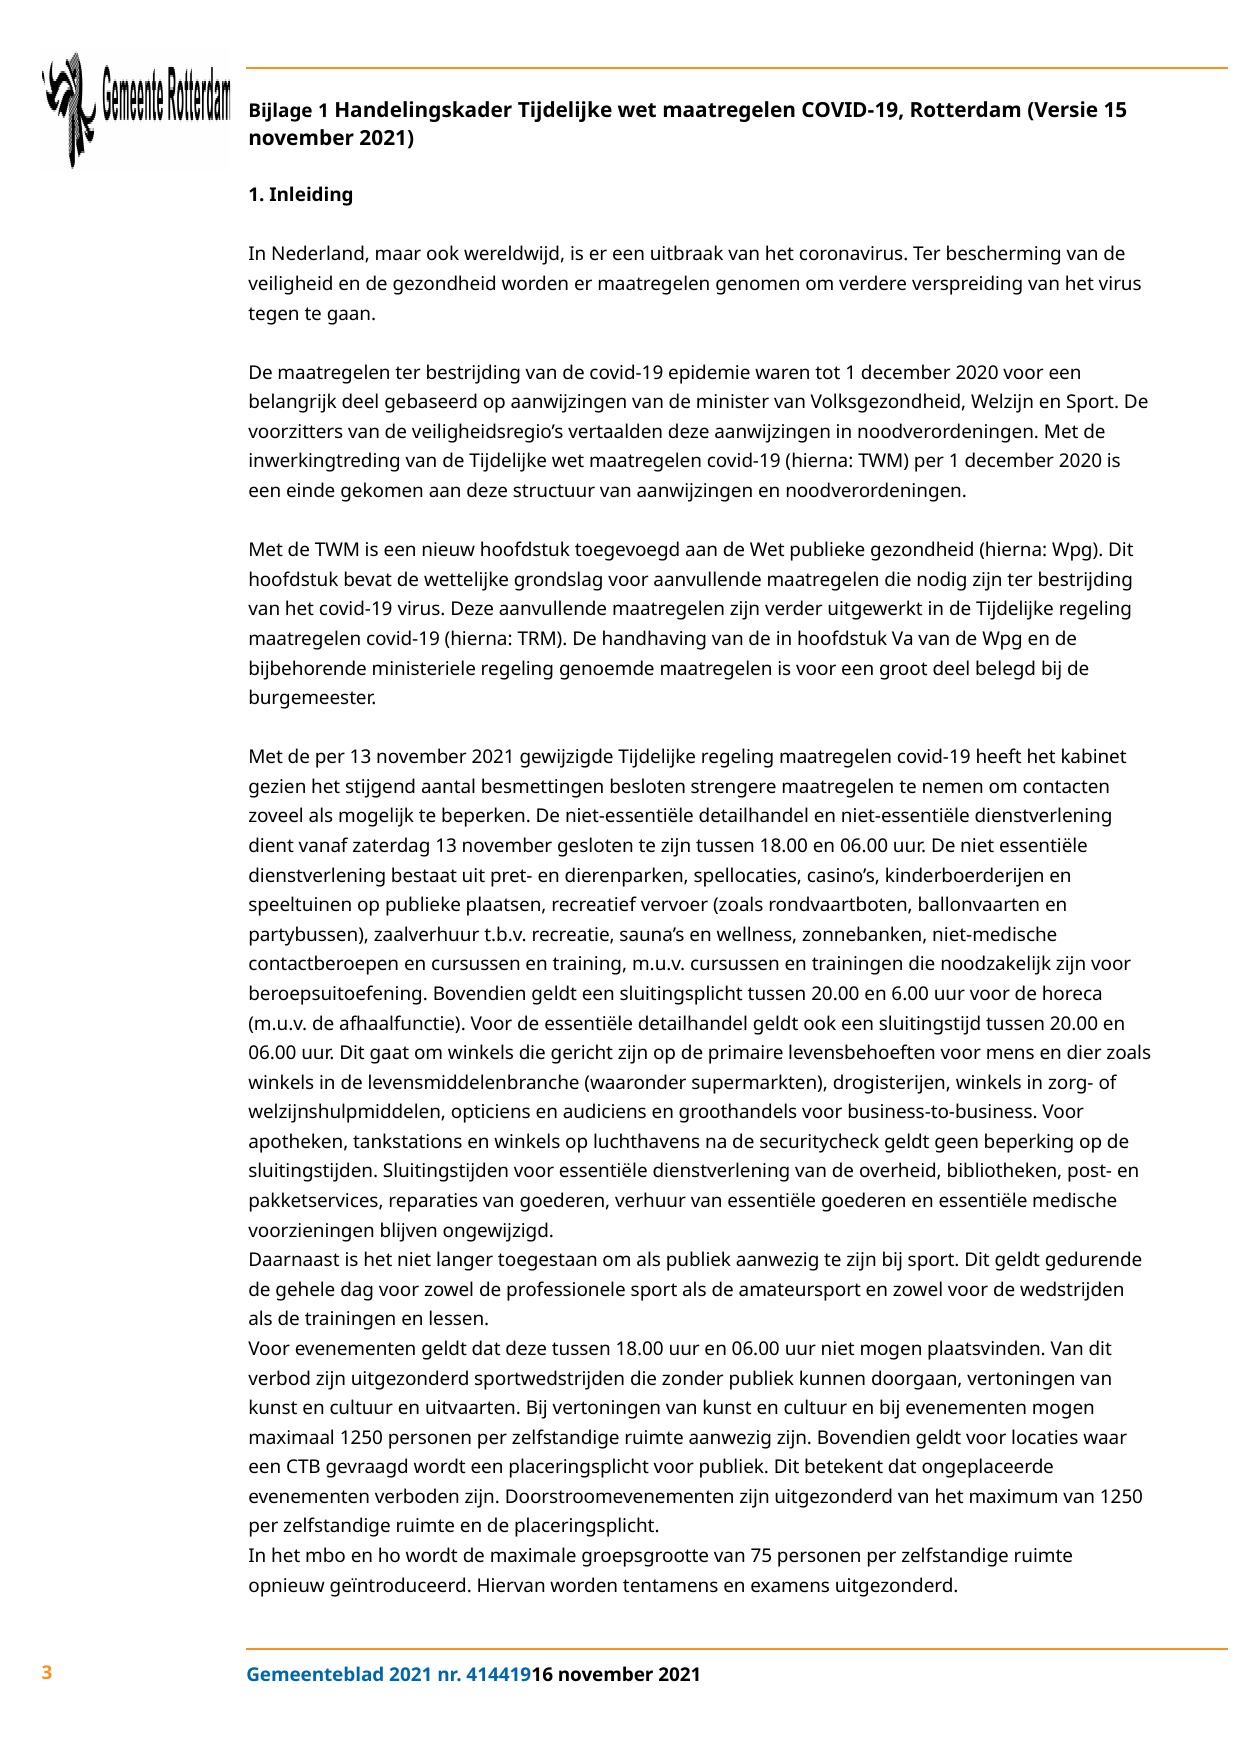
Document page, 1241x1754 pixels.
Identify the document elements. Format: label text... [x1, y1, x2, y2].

text Met de per 13 november 2021 gewijzigde Tijdelijke regeling maatregelen covid-19 heeft het kabinet gezien het stijgend aantal besmettingen besloten strengere maatregelen te nemen om contacten zoveel als mogelijk te beperken. De niet-essentiële detailhandel en niet-essentiële dienstverlening dient vanaf zaterdag 13 november gesloten te zijn tussen 18.00 en 06.00 uur. De niet essentiële dienstverlening bestaat uit pret- en dierenparken, spellocaties, casino’s, kinderboerderijen en speeltuinen op publieke plaatsen, recreatief vervoer (zoals rondvaartboten, ballonvaarten en partybussen), zaalverhuur t.b.v. recreatie, sauna’s en wellness, zonnebanken, niet-medische contactberoepen en cursussen en training, m.u.v. cursussen en trainingen die noodzakelijk zijn voor beroepsuitoefening. Bovendien geldt een sluitingsplicht tussen 20.00 en 6.00 uur voor de horeca (m.u.v. de afhaalfunctie). Voor de essentiële detailhandel geldt ook een sluitingstijd tussen 20.00 en 06.00 uur. Dit gaat om winkels die gericht zijn op de primaire levensbehoeften voor mens en dier zoals winkels in de levensmiddelenbranche (waaronder supermarkten), drogisterijen, winkels in zorg- of welzijnshulpmiddelen, opticiens en audiciens en groothandels voor business-to-business. Voor apotheken, tankstations en winkels op luchthavens na de securitycheck geldt geen beperking op de sluitingstijden. Sluitingstijden voor essentiële dienstverlening van de overheid, bibliotheken, post- en pakketservices, reparaties van goederen, verhuur van essentiële goederen en essentiële medische voorzieningen blijven ongewijzigd. [248, 743, 1152, 1242]
picture [41, 47, 231, 172]
text In Nederland, maar ook wereldwijd, is er een uitbraak van het coronavirus. Ter bescherming van de veiligheid en de gezondheid worden er maatregelen genomen om verdere verspreiding van het virus tegen te gaan. [248, 241, 1152, 325]
text In het mbo en ho wordt de maximale groepsgrootte van 75 personen per zelfstandige ruimte opnieuw geïntroduceerd. Hiervan worden tentamens en examens uitgezonderd. [248, 1542, 1152, 1597]
text De maatregelen ter bestrijding van de covid-19 epidemie waren tot 1 december 2020 voor een belangrijk deel gebaseerd op aanwijzingen van de minister van Volksgezondheid, Welzijn en Sport. De voorzitters van de veiligheidsregio’s vertaalden deze aanwijzingen in noodverordeningen. Met de inwerkingtreding van de Tijdelijke wet maatregelen covid-19 (hierna: TWM) per 1 december 2020 is een einde gekomen aan deze structuur van aanwijzingen en noodverordeningen. [248, 359, 1152, 503]
text Daarnaast is het niet langer toegestaan om als publiek aanwezig te zijn bij sport. Dit geldt gedurende de gehele dag voor zowel de professionele sport als de amateursport en zowel voor de wedstrijden als de trainingen en lessen. [248, 1246, 1152, 1331]
text Voor evenementen geldt dat deze tussen 18.00 uur en 06.00 uur niet mogen plaatsvinden. Van dit verbod zijn uitgezonderd sportwedstrijden die zonder publiek kunnen doorgaan, vertoningen van kunst en cultuur en uitvaarten. Bij vertoningen van kunst en cultuur en bij evenementen mogen maximaal 1250 personen per zelfstandige ruimte aanwezig zijn. Bovendien geldt voor locaties waar een CTB gevraagd wordt een placeringsplicht voor publiek. Dit betekent dat ongeplaceerde evenementen verboden zijn. Doorstroomevenementen zijn uitgezonderd van het maximum van 1250 per zelfstandige ruimte en de placeringsplicht. [248, 1335, 1152, 1538]
text 1. Inleiding [248, 181, 1152, 207]
text Bijlage 1 Handelingskader Tijdelijke wet maatregelen COVID-19, Rotterdam (Versie 15 november 2021) [248, 95, 1152, 152]
text Met de TWM is een nieuw hoofdstuk toegevoegd aan de Wet publieke gezondheid (hierna: Wpg). Dit hoofdstuk bevat de wettelijke grondslag voor aanvullende maatregelen die nodig zijn ter bestrijding van het covid-19 virus. Deze aanvullende maatregelen zijn verder uitgewerkt in de Tijdelijke regeling maatregelen covid-19 (hierna: TRM). De handhaving van de in hoofdstuk Va van de Wpg en de bijbehorende ministeriele regeling genoemde maatregelen is voor een groot deel belegd bij de burgemeester. [248, 536, 1152, 710]
